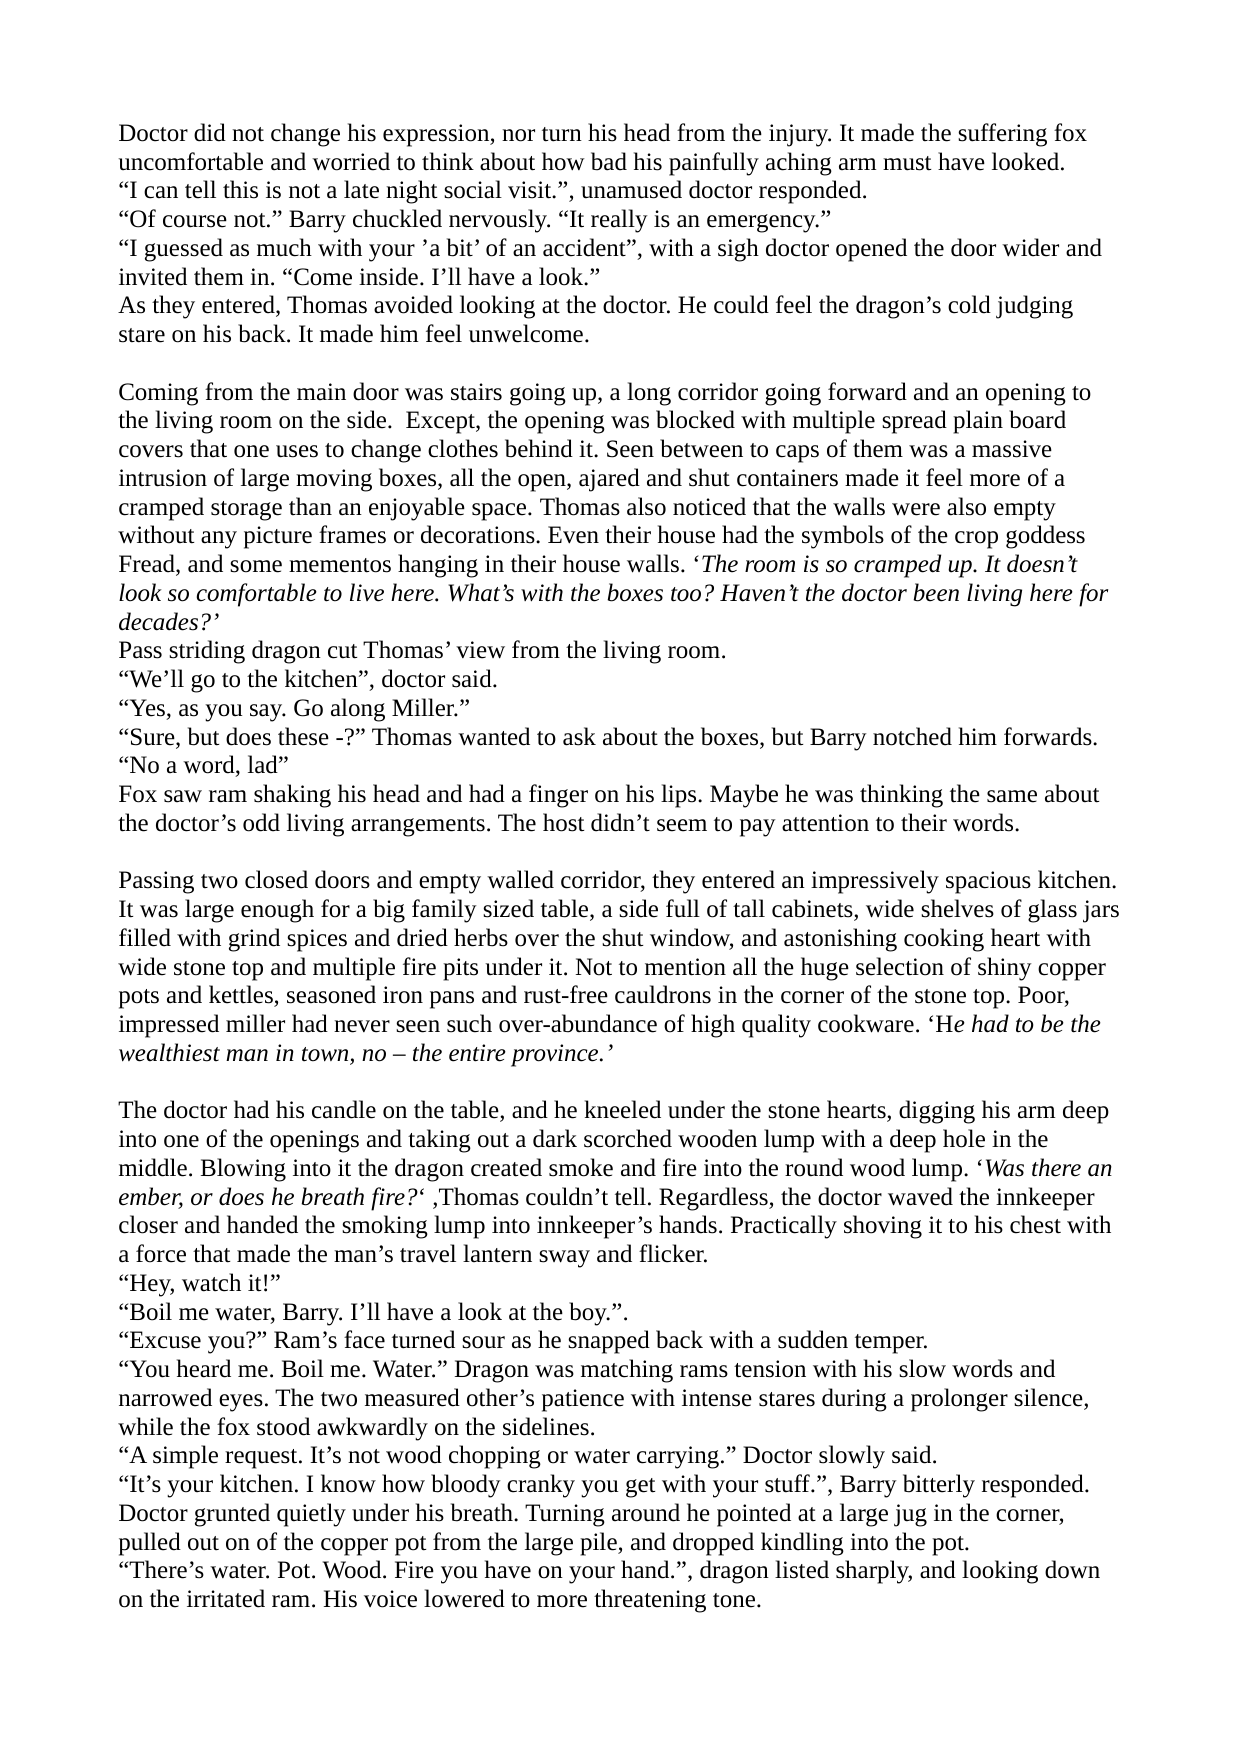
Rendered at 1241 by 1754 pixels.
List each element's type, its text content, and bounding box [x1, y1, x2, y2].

text Pass striding dragon cut Thomas’ view from the living room. [118, 636, 1122, 664]
text Passing two closed doors and empty walled corridor, they entered an impressively spacious kitchen. It was large enough for a big family sized table, a side full of tall cabinets, wide shelves of glass jars filled with grind spices and dried herbs over the shut window, and astonishing cooking heart with wide stone top and multiple fire pits under it. Not to mention all the huge selection of shiny copper pots and kettles, seasoned iron pans and rust-free cauldrons in the corner of the stone top. Poor, impressed miller had never seen such over-abundance of high quality cookware. ‘He had to be the wealthiest man in town, no – the entire province.’ [118, 866, 1122, 1067]
text “Yes, as you say. Go along Miller.” [118, 693, 1122, 722]
text “No a word, lad” [118, 751, 1122, 779]
text “Hey, watch it!” [118, 1268, 1122, 1297]
text “We’ll go to the kitchen”, doctor said. [118, 664, 1122, 693]
text “I can tell this is not a late night social visit.”, unamused doctor responded. [118, 176, 1122, 204]
text “You heard me. Boil me. Water.” Dragon was matching rams tension with his slow words and narrowed eyes. The two measured other’s patience with intense stares during a prolonger silence, while the fox stood awkwardly on the sidelines. [118, 1354, 1122, 1441]
text As they entered, Thomas avoided looking at the doctor. He could feel the dragon’s cold judging stare on his back. It made him feel unwelcome. [118, 291, 1122, 348]
text Doctor grunted quietly under his breath. Turning around he pointed at a large jug in the corner, pulled out on of the copper pot from the large pile, and dropped kindling into the pot. [118, 1498, 1122, 1556]
text Doctor did not change his expression, nor turn his head from the injury. It made the suffering fox uncomfortable and worried to think about how bad his painfully aching arm must have looked. [118, 118, 1122, 176]
text Coming from the main door was stairs going up, a long corridor going forward and an opening to the living room on the side. Except, the opening was blocked with multiple spread plain board covers that one uses to change clothes behind it. Seen between to caps of them was a massive intrusion of large moving boxes, all the open, ajared and shut containers made it feel more of a cramped storage than an enjoyable space. Thomas also noticed that the walls were also empty without any picture frames or decorations. Even their house had the symbols of the crop goddess Fread, and some mementos hanging in their house walls. ‘The room is so cramped up. It doesn’t look so comfortable to live here. What’s with the boxes too? Haven’t the doctor been living here for decades?’ [118, 377, 1122, 636]
text “Boil me water, Barry. I’ll have a look at the boy.”. [118, 1297, 1122, 1326]
text “There’s water. Pot. Wood. Fire you have on your hand.”, dragon listed sharply, and looking down on the irritated ram. His voice lowered to more threatening tone. [118, 1556, 1122, 1613]
text “A simple request. It’s not wood chopping or water carrying.” Doctor slowly said. [118, 1441, 1122, 1469]
text “Of course not.” Barry chuckled nervously. “It really is an emergency.” [118, 204, 1122, 233]
text Fox saw ram shaking his head and had a finger on his lips. Maybe he was thinking the same about the doctor’s odd living arrangements. The host didn’t seem to pay attention to their words. [118, 779, 1122, 837]
text “Excuse you?” Ram’s face turned sour as he snapped back with a sudden temper. [118, 1326, 1122, 1354]
text The doctor had his candle on the table, and he kneeled under the stone hearts, digging his arm deep into one of the openings and taking out a dark scorched wooden lump with a deep hole in the middle. Blowing into it the dragon created smoke and fire into the round wood lump. ‘Was there an ember, or does he breath fire?‘ ,Thomas couldn’t tell. Regardless, the doctor waved the innkeeper closer and handed the smoking lump into innkeeper’s hands. Practically shoving it to his chest with a force that made the man’s travel lantern sway and flicker. [118, 1096, 1122, 1268]
text “It’s your kitchen. I know how bloody cranky you get with your stuff.”, Barry bitterly responded. [118, 1469, 1122, 1498]
text “Sure, but does these -?” Thomas wanted to ask about the boxes, but Barry notched him forwards. [118, 722, 1122, 751]
text “I guessed as much with your ’a bit’ of an accident”, with a sigh doctor opened the door wider and invited them in. “Come inside. I’ll have a look.” [118, 233, 1122, 291]
